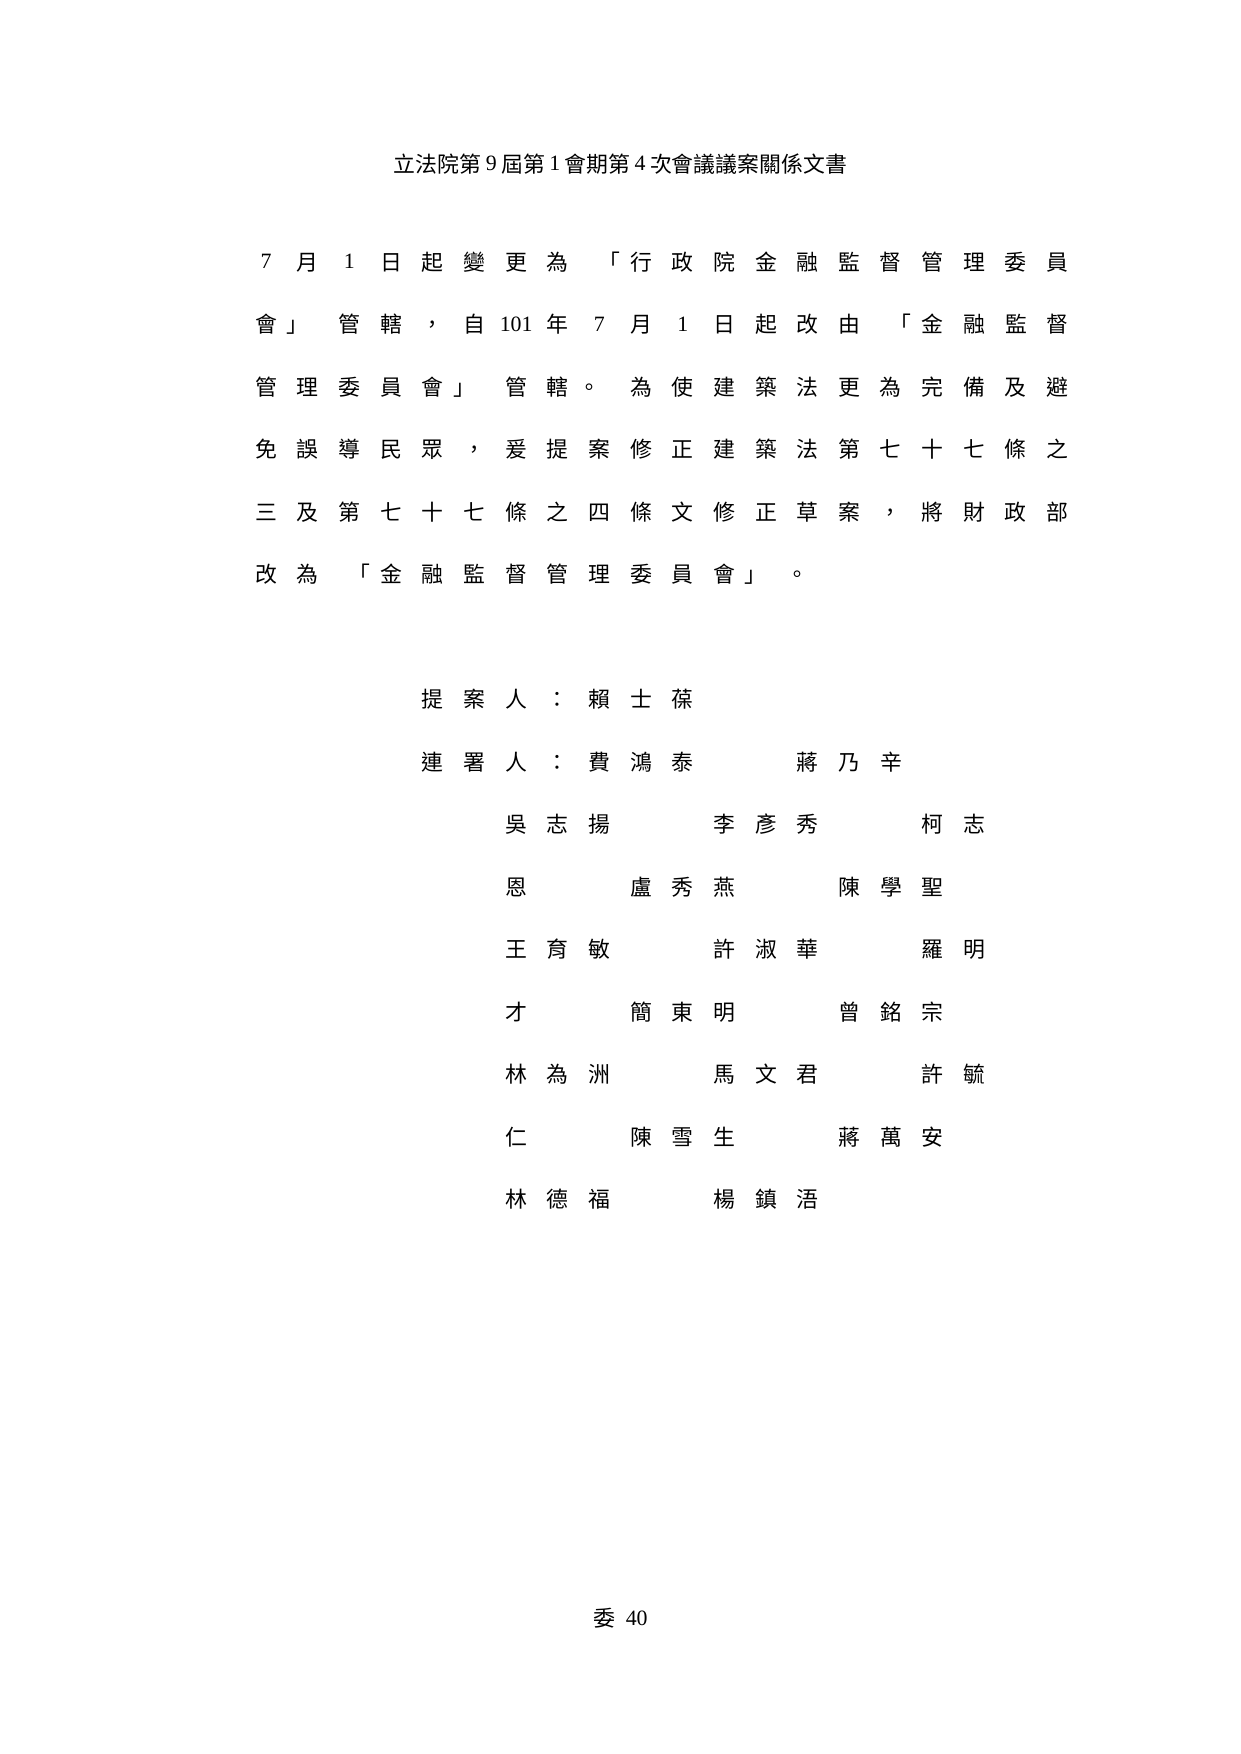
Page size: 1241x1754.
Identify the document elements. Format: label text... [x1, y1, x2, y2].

text 提案人：賴士葆 [403, 656, 1012, 719]
text 7月1日起變更為「行政院金融監督管理委員會」管轄，自101年7月1日起改由「金融監督管理委員會」管轄。為使建築法更為完備及避免誤導民眾，爰提案修正建築法第七十七條之三及第七十七條之四條文修正草案，將財政部改為「金融監督管理委員會」。 [162, 219, 1078, 594]
text 連署人：費鴻泰 蔣乃辛 吳志揚 李彥秀 柯志恩 盧秀燕 陳學聖 王育敏 許淑華 羅明才 簡東明 曾銘宗 林為洲 馬文君 許毓仁 陳雪生 蔣萬安 林德福 楊鎮浯 [403, 719, 1012, 1219]
